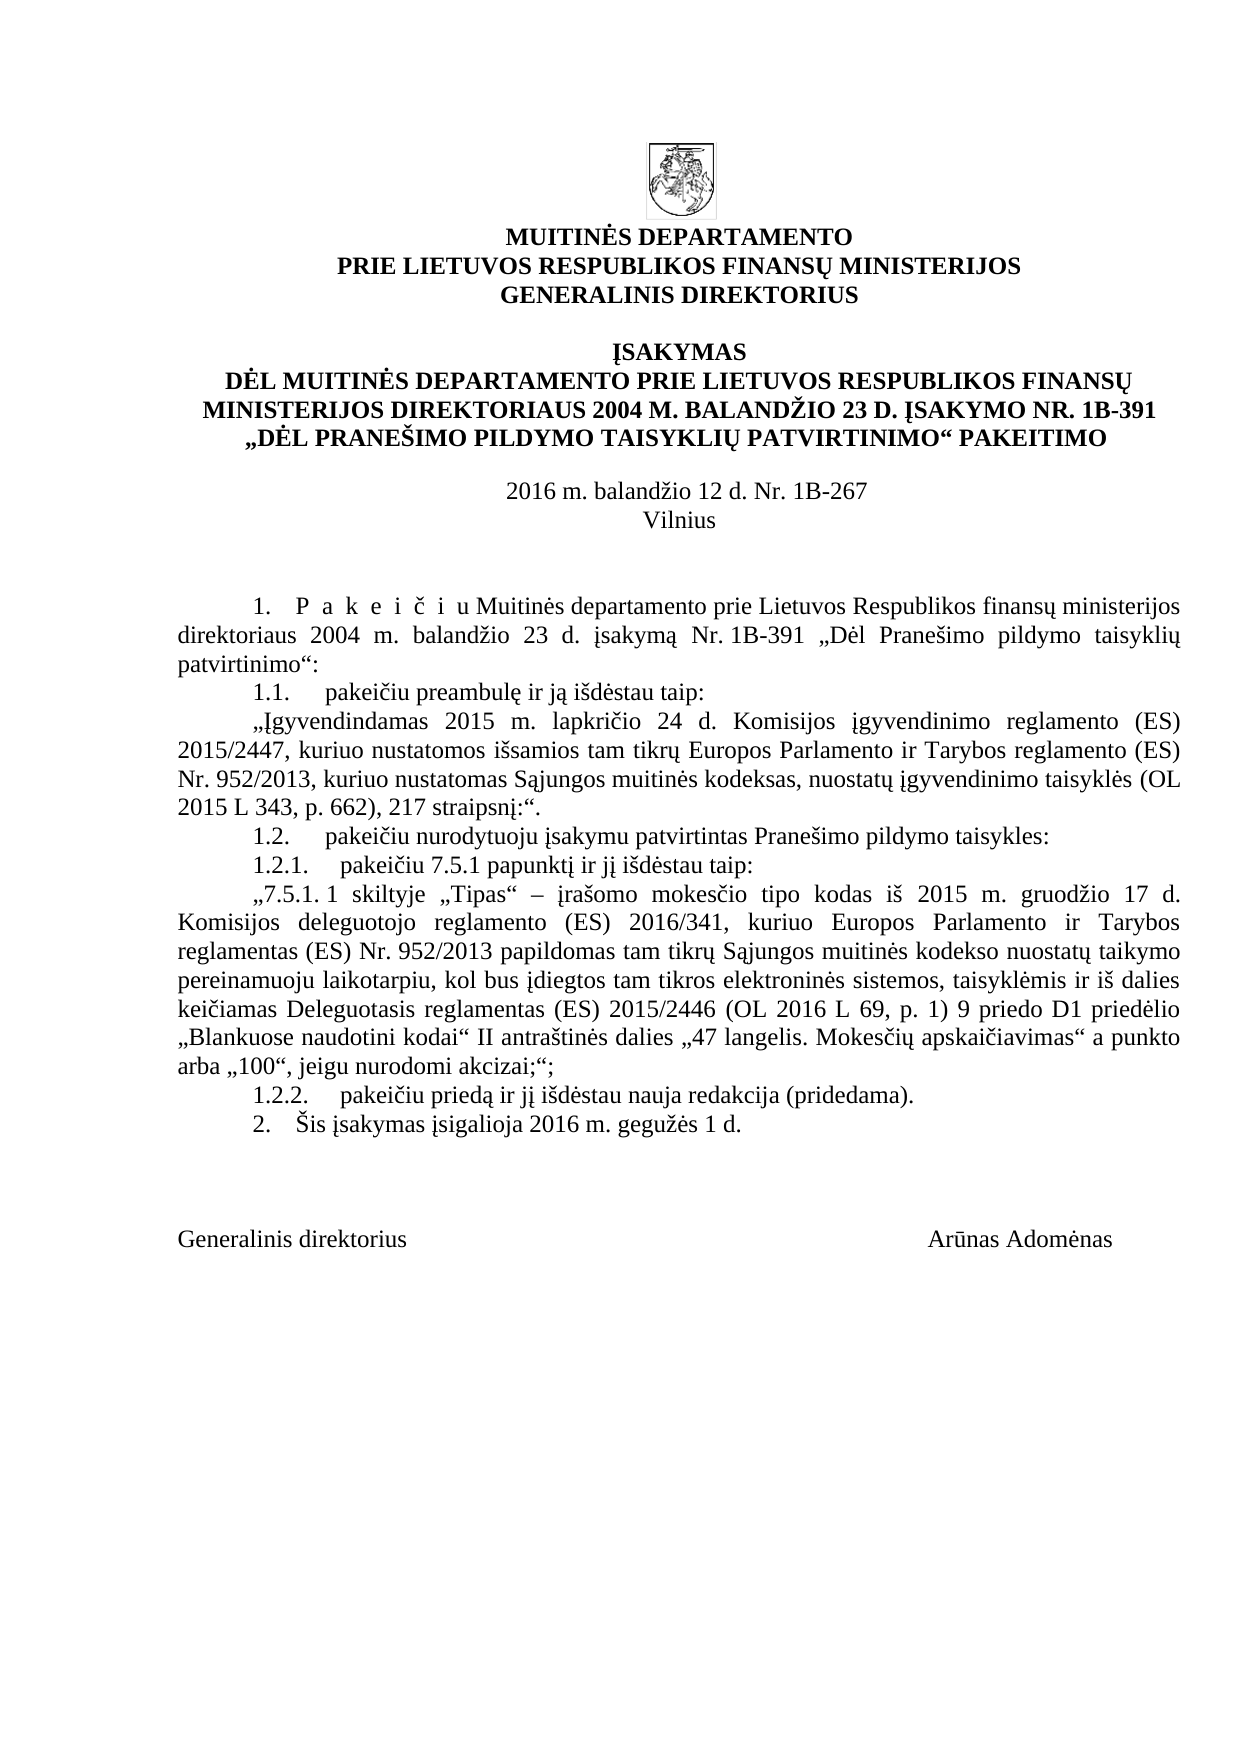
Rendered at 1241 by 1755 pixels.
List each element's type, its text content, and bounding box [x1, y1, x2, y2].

text GENERALINIS DIREKTORIUS [177, 280, 1181, 308]
text 1.1. pakeičiu preambulę ir ją išdėstau taip: [177, 677, 1181, 706]
text „Įgyvendindamas 2015 m. lapkričio 24 d. Komisijos įgyvendinimo reglamento (ES) 2015/2447, kuriuo nustatomos išsamios tam tikrų Europos Parlamento ir Tarybos reglamento (ES) Nr. 952/2013, kuriuo nustatomas Sąjungos muitinės kodeksas, nuostatų įgyvendinimo taisyklės (OL 2015 L 343, p. 662), 217 straipsnį:“. [177, 706, 1181, 821]
text Generalinis direktorius Arūnas Adomėnas [177, 1224, 1181, 1252]
text 2. Šis įsakymas įsigalioja 2016 m. gegužės 1 d. [177, 1109, 1181, 1137]
text Vilnius [177, 505, 1181, 534]
text 1.2. pakeičiu nurodytuoju įsakymu patvirtintas Pranešimo pildymo taisykles: [177, 821, 1181, 850]
text MUITINĖS DEPARTAMENTO [177, 222, 1181, 251]
text 2016 m. balandžio 12 d. Nr. 1B-267 [192, 476, 1181, 505]
text DĖL MUITINĖS DEPARTAMENTO PRIE LIETUVOS RESPUBLIKOS FINANSŲ MINISTERIJOS DIREKTORIAUS 2004 M. BALANDŽIO 23 D. ĮSAKYMO NR. 1B-391 „DĖL PRANEŠIMO PILDYMO TAISYKLIŲ PATVIRTINIMO“ PAKEITIMO [177, 366, 1181, 452]
text 1. P a k e i č i u Muitinės departamento prie Lietuvos Respublikos finansų ministerijos direktoriaus 2004 m. balandžio 23 d. įsakymą Nr. 1B-391 „Dėl Pranešimo pildymo taisyklių patvirtinimo“: [177, 591, 1181, 677]
text ĮSAKYMAS [177, 337, 1181, 366]
text PRIE LIETUVOS RESPUBLIKOS FINANSŲ MINISTERIJOS [177, 251, 1181, 280]
text „7.5.1. 1 skiltyje „Tipas“ – įrašomo mokesčio tipo kodas iš 2015 m. gruodžio 17 d. Komisijos deleguotojo reglamento (ES) 2016/341, kuriuo Europos Parlamento ir Tarybos reglamentas (ES) Nr. 952/2013 papildomas tam tikrų Sąjungos muitinės kodekso nuostatų taikymo pereinamuoju laikotarpiu, kol bus įdiegtos tam tikros elektroninės sistemos, taisyklėmis ir iš dalies keičiamas Deleguotasis reglamentas (ES) 2015/2446 (OL 2016 L 69, p. 1) 9 priedo D1 priedėlio „Blankuose naudotini kodai“ II antraštinės dalies „47 langelis. Mokesčių apskaičiavimas“ a punkto arba „100“, jeigu nurodomi akcizai;“; [177, 879, 1181, 1080]
text 1.2.2. pakeičiu priedą ir jį išdėstau nauja redakcija (pridedama). [177, 1080, 1181, 1109]
text 1.2.1. pakeičiu 7.5.1 papunktį ir jį išdėstau taip: [177, 850, 1181, 879]
